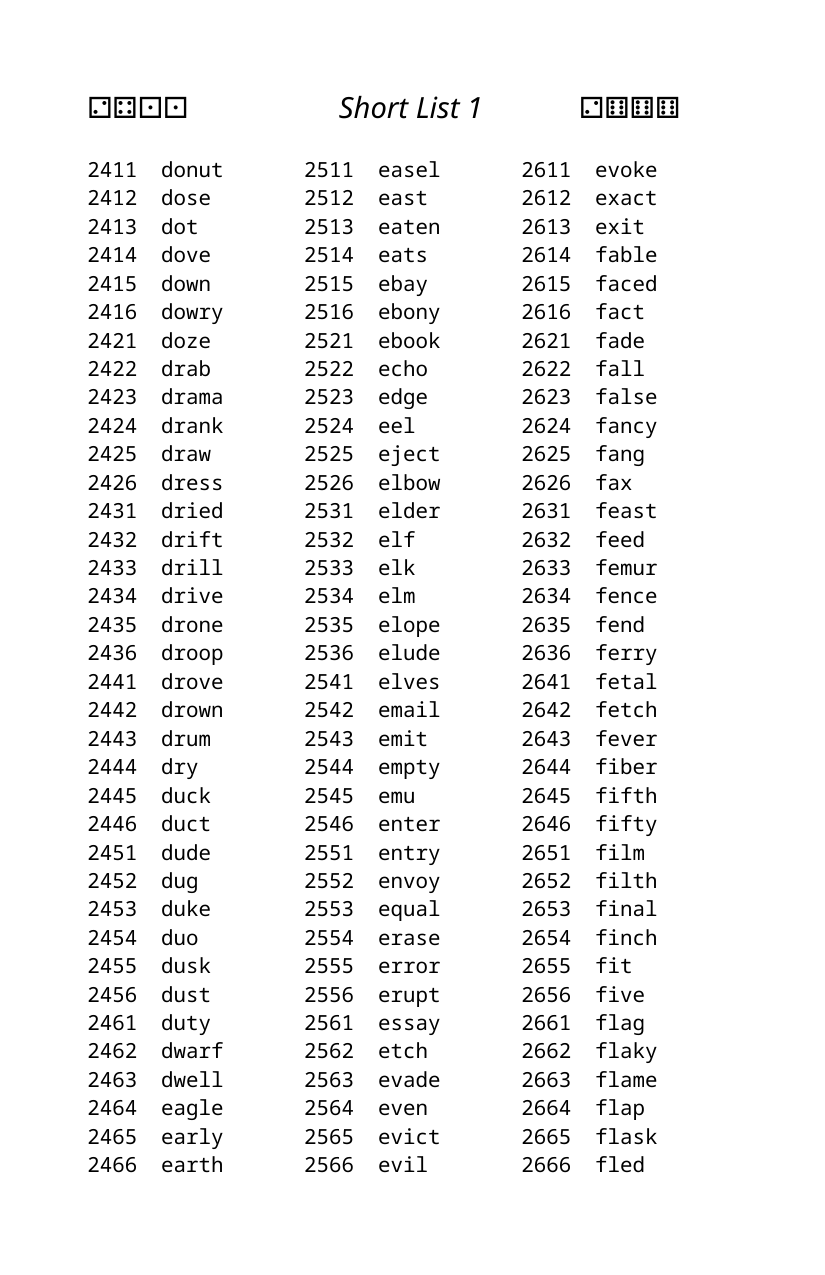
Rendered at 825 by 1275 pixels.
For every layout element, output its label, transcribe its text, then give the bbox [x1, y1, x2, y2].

text 2451 dude [87, 838, 304, 866]
text 2425 draw [87, 439, 304, 468]
text 2525 eject [304, 439, 521, 468]
text 2613 exit [521, 212, 738, 240]
text 2422 drab [87, 354, 304, 383]
text 2514 eats [304, 240, 521, 269]
text 2544 empty [304, 752, 521, 781]
text 2426 dress [87, 468, 304, 496]
text 2532 elf [304, 525, 521, 553]
text 2421 doze [87, 326, 304, 354]
text 2524 eel [304, 411, 521, 439]
text 2631 feast [521, 496, 738, 525]
text 2632 feed [521, 525, 738, 553]
text 2643 fever [521, 724, 738, 752]
text 2655 fit [521, 951, 738, 980]
text 2461 duty [87, 1008, 304, 1037]
text 2656 five [521, 980, 738, 1008]
text 2446 duct [87, 809, 304, 838]
text 2636 ferry [521, 638, 738, 667]
text 2646 fifty [521, 809, 738, 838]
text 2551 entry [304, 838, 521, 866]
text 2466 earth [87, 1150, 304, 1179]
text Short List 1 [304, 87, 521, 127]
text 2665 flask [521, 1122, 738, 1150]
text 2443 drum [87, 724, 304, 752]
text 2521 ebook [304, 326, 521, 354]
text 2666 fled [521, 1150, 738, 1179]
text 2662 flaky [521, 1037, 738, 1065]
text 2424 drank [87, 411, 304, 439]
text 2611 evoke [521, 155, 738, 183]
text 2556 erupt [304, 980, 521, 1008]
text 2526 elbow [304, 468, 521, 496]
text 2441 drove [87, 667, 304, 695]
text 2445 duck [87, 781, 304, 809]
text 2554 erase [304, 923, 521, 951]
text 2555 error [304, 951, 521, 980]
text 2531 elder [304, 496, 521, 525]
text 2635 fend [521, 610, 738, 638]
text 2622 fall [521, 354, 738, 383]
text 2535 elope [304, 610, 521, 638]
text 2661 flag [521, 1008, 738, 1037]
text 2615 faced [521, 269, 738, 297]
text 2561 essay [304, 1008, 521, 1037]
text 2566 evil [304, 1150, 521, 1179]
text 2455 dusk [87, 951, 304, 980]
text 2621 fade [521, 326, 738, 354]
text 2652 filth [521, 866, 738, 894]
text 2642 fetch [521, 695, 738, 724]
text 2434 drive [87, 582, 304, 610]
text ⚁⚅⚅⚅ [521, 87, 738, 127]
text 2543 emit [304, 724, 521, 752]
text 2432 drift [87, 525, 304, 553]
text 2546 enter [304, 809, 521, 838]
text 2562 etch [304, 1037, 521, 1065]
text 2623 false [521, 383, 738, 411]
text 2616 fact [521, 297, 738, 326]
text 2552 envoy [304, 866, 521, 894]
text 2433 drill [87, 553, 304, 582]
text 2414 dove [87, 240, 304, 269]
text 2553 equal [304, 894, 521, 923]
text 2633 femur [521, 553, 738, 582]
text 2512 east [304, 183, 521, 212]
text 2454 duo [87, 923, 304, 951]
text 2415 down [87, 269, 304, 297]
text 2436 droop [87, 638, 304, 667]
text 2653 final [521, 894, 738, 923]
text 2626 fax [521, 468, 738, 496]
text 2515 ebay [304, 269, 521, 297]
text 2545 emu [304, 781, 521, 809]
text 2651 film [521, 838, 738, 866]
text 2516 ebony [304, 297, 521, 326]
text 2463 dwell [87, 1065, 304, 1093]
text 2522 echo [304, 354, 521, 383]
text 2452 dug [87, 866, 304, 894]
text 2542 email [304, 695, 521, 724]
text 2511 easel [304, 155, 521, 183]
text 2565 evict [304, 1122, 521, 1150]
text 2664 flap [521, 1093, 738, 1122]
text 2462 dwarf [87, 1037, 304, 1065]
text 2416 dowry [87, 297, 304, 326]
text 2444 dry [87, 752, 304, 781]
text 2513 eaten [304, 212, 521, 240]
text 2634 fence [521, 582, 738, 610]
text 2645 fifth [521, 781, 738, 809]
text 2435 drone [87, 610, 304, 638]
text 2612 exact [521, 183, 738, 212]
text 2411 donut [87, 155, 304, 183]
text 2464 eagle [87, 1093, 304, 1122]
text 2465 early [87, 1122, 304, 1150]
text 2564 even [304, 1093, 521, 1122]
text 2534 elm [304, 582, 521, 610]
text 2456 dust [87, 980, 304, 1008]
text 2423 drama [87, 383, 304, 411]
text 2442 drown [87, 695, 304, 724]
text 2412 dose [87, 183, 304, 212]
text 2533 elk [304, 553, 521, 582]
text 2541 elves [304, 667, 521, 695]
text 2431 dried [87, 496, 304, 525]
text ⚁⚃⚀⚀ [87, 87, 304, 127]
text 2641 fetal [521, 667, 738, 695]
text 2654 finch [521, 923, 738, 951]
text 2644 fiber [521, 752, 738, 781]
text 2624 fancy [521, 411, 738, 439]
text 2413 dot [87, 212, 304, 240]
text 2663 flame [521, 1065, 738, 1093]
text 2453 duke [87, 894, 304, 923]
text 2523 edge [304, 383, 521, 411]
text 2563 evade [304, 1065, 521, 1093]
text 2625 fang [521, 439, 738, 468]
text 2614 fable [521, 240, 738, 269]
text 2536 elude [304, 638, 521, 667]
